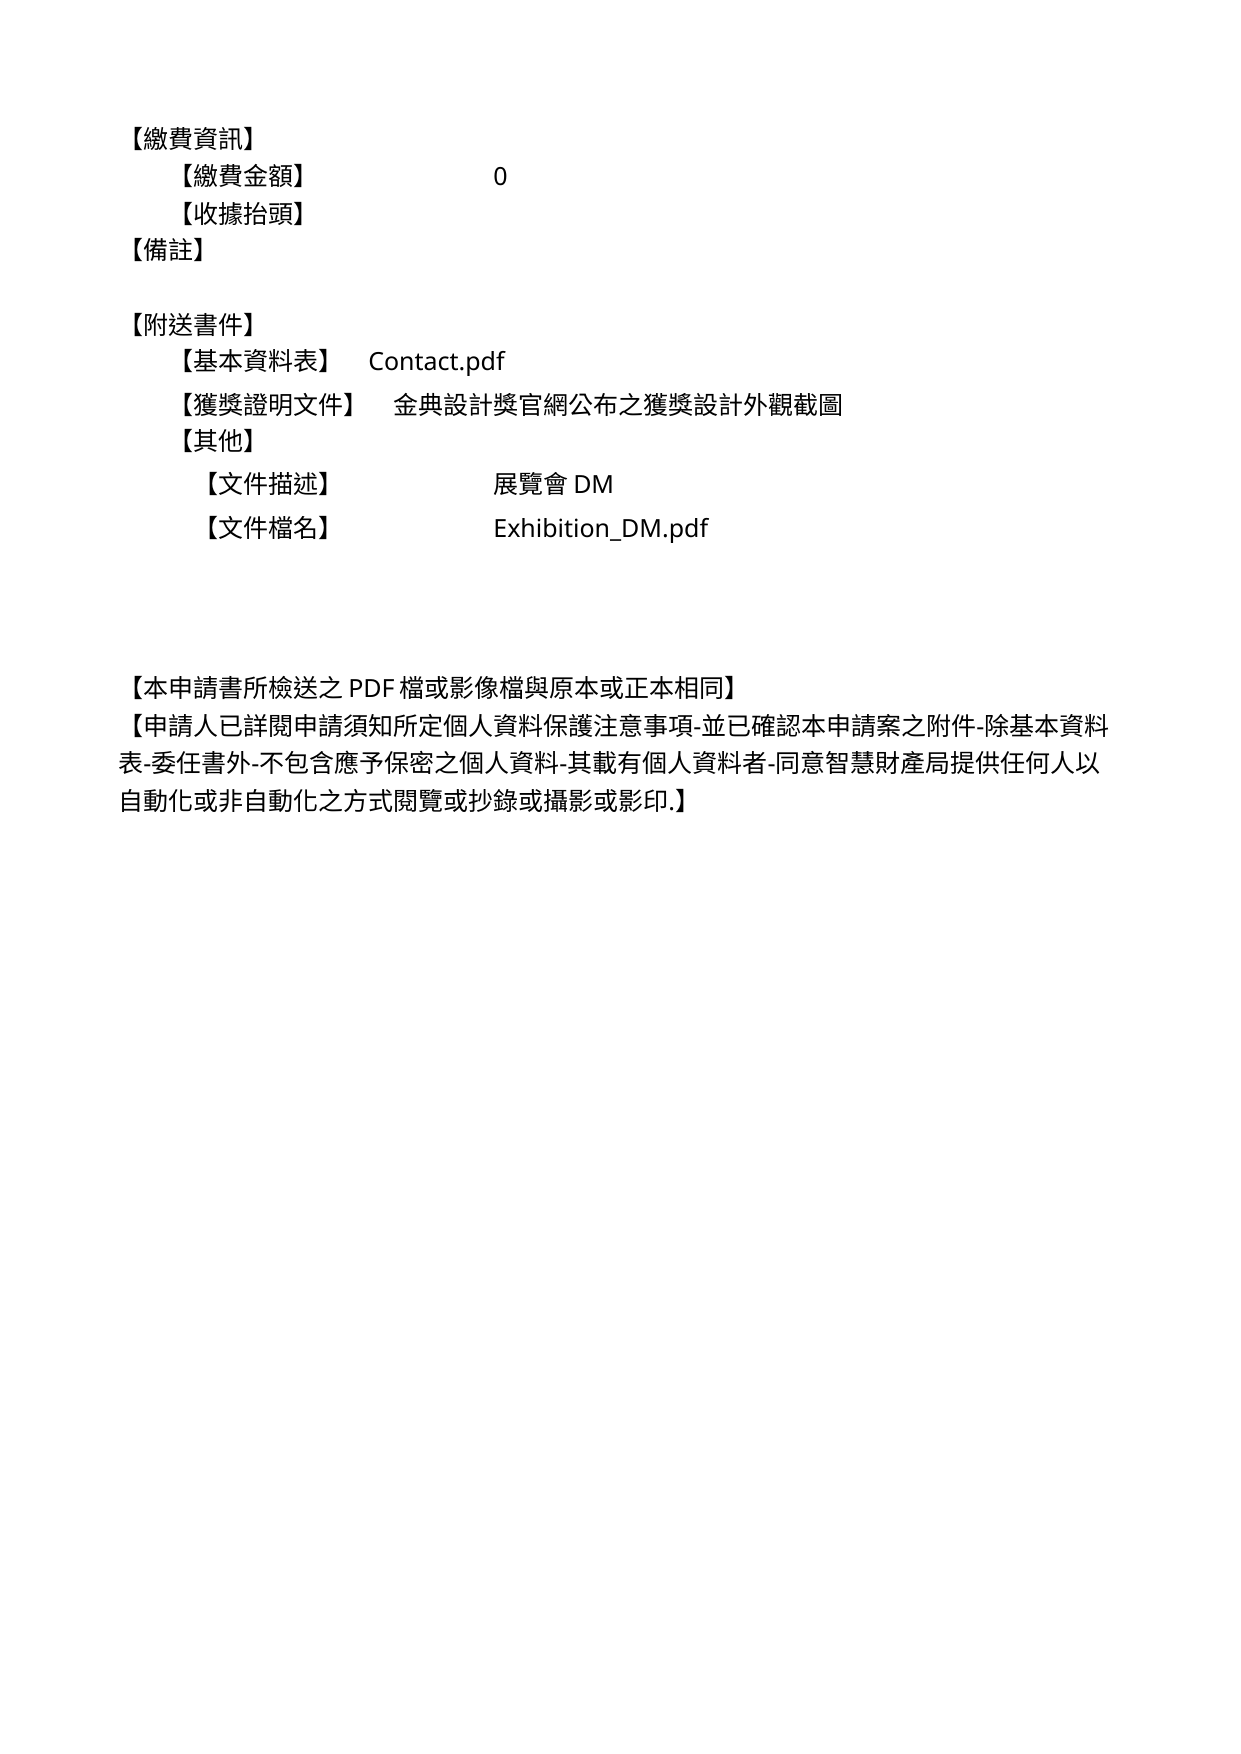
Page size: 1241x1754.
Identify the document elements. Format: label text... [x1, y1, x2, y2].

text 【基本資料表】 Contact.pdf [118, 342, 1122, 378]
text 【文件檔名】 Exhibition_DM.pdf [118, 508, 1122, 545]
text 【繳費資訊】 [118, 118, 1122, 156]
text 【獲獎證明文件】 金典設計獎官網公布之獲獎設計外觀截圖 [118, 385, 1122, 422]
text 【本申請書所檢送之PDF檔或影像檔與原本或正本相同】 [118, 668, 1122, 705]
text 【申請人已詳閱申請須知所定個人資料保護注意事項-並已確認本申請案之附件-除基本資料表-委任書外-不包含應予保密之個人資料-其載有個人資料者-同意智慧財產局提供任何人以自動化或非自動化之方式閱覽或抄錄或攝影或影印.】 [118, 705, 1122, 818]
text 【收據抬頭】 [118, 193, 1122, 231]
text 【繳費金額】 0 [118, 156, 1122, 193]
text 【其他】 [118, 422, 1122, 458]
text 【文件描述】 展覽會DM [118, 465, 1122, 501]
text 【備註】 [118, 231, 1122, 267]
text 【附送書件】 [118, 304, 1122, 342]
